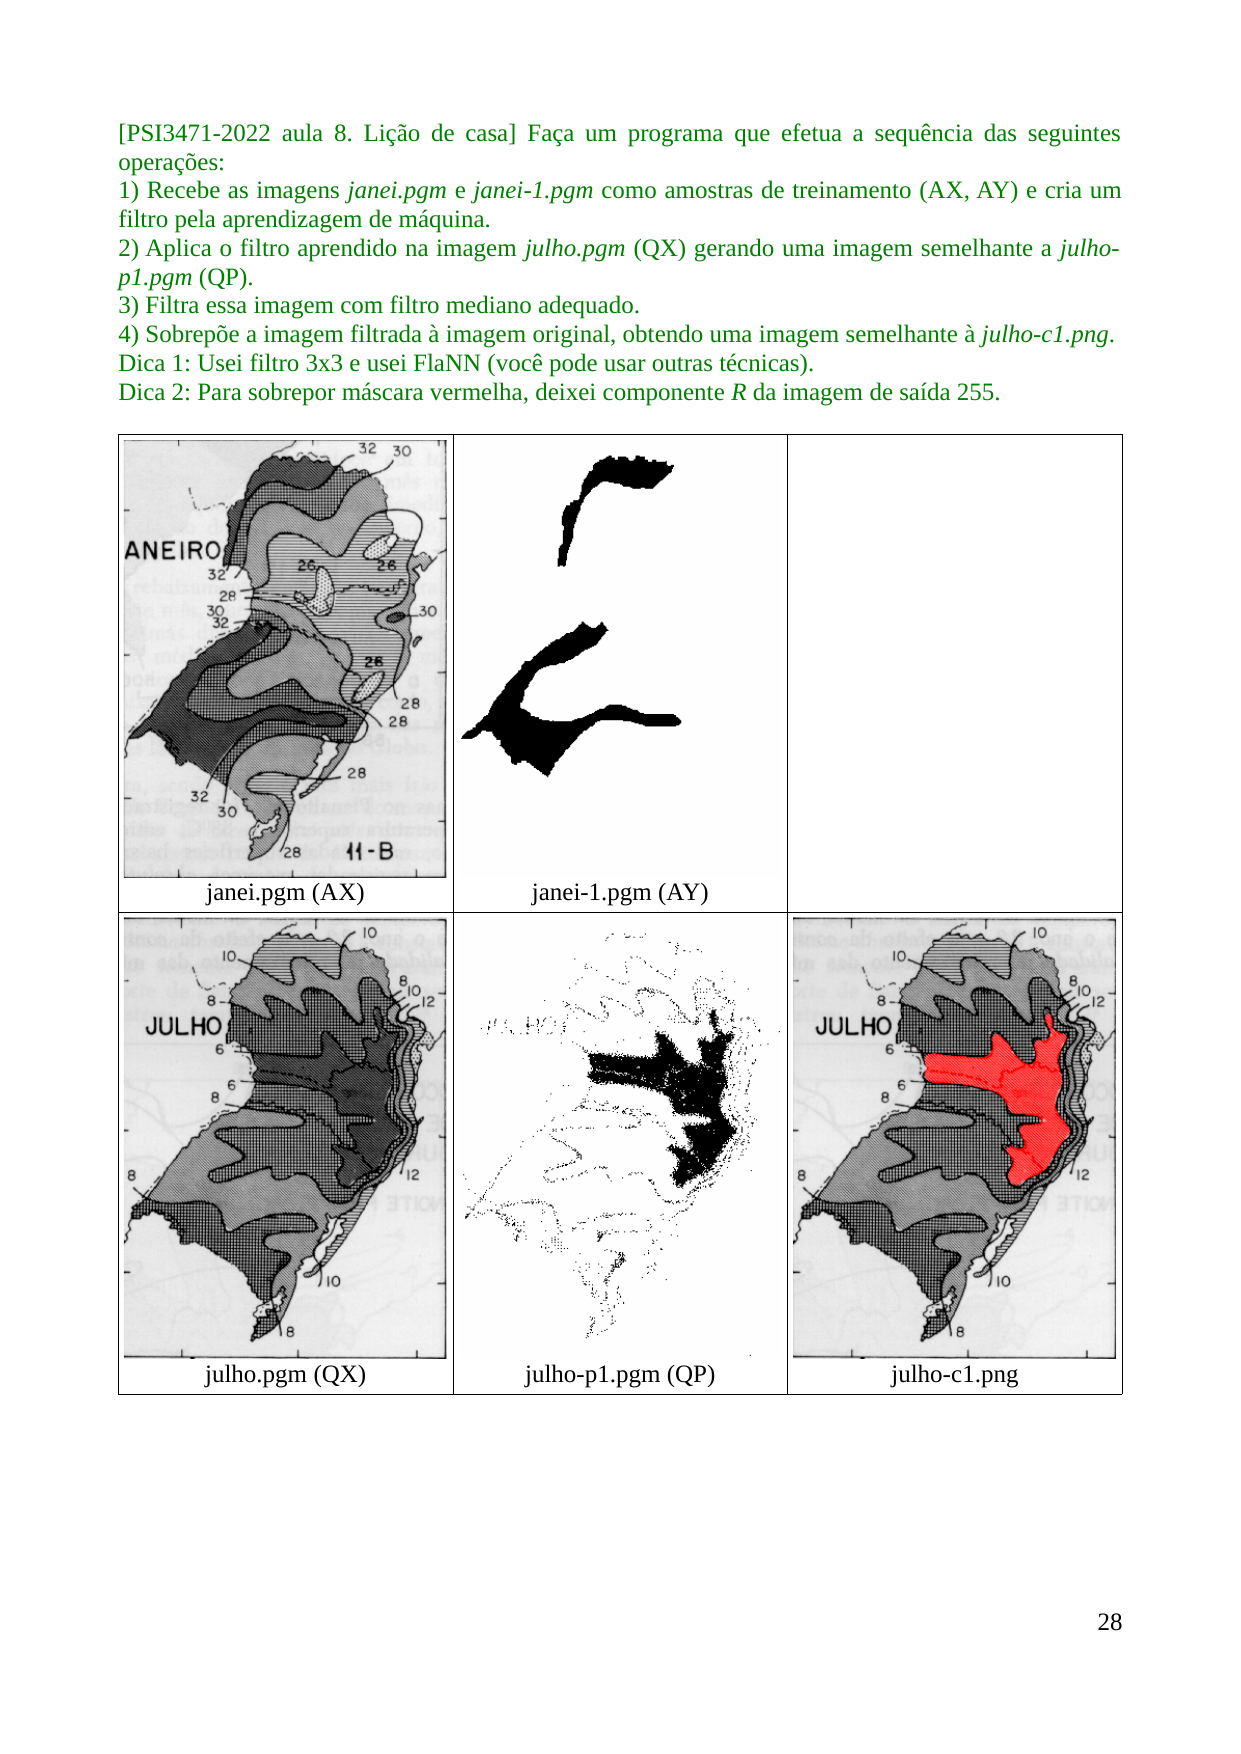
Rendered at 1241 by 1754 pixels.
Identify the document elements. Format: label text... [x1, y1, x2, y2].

text 3) Filtra essa imagem com filtro mediano adequado. [118, 291, 1122, 319]
table_header [788, 435, 1122, 912]
text [PSI3471-2022 aula 8. Lição de casa] Faça um programa que efetua a sequência das seguintes operações: [118, 118, 1122, 176]
text 4) Sobrepõe a imagem filtrada à imagem original, obtendo uma imagem semelhante à julho-c1.png. [118, 319, 1122, 348]
table_header janei.pgm (AX) [119, 435, 453, 912]
text 2) Aplica o filtro aprendido na imagem julho.pgm (QX) gerando uma imagem semelhante a julho-p1.pgm (QP). [118, 233, 1122, 291]
text Dica 2: Para sobrepor máscara vermelha, deixei componente R da imagem de saída 255. [118, 377, 1122, 406]
picture [458, 440, 782, 878]
table_cell julho.pgm (QX) [119, 913, 453, 1393]
picture [458, 917, 782, 1359]
table_cell julho-p1.pgm (QP) [454, 913, 787, 1393]
text Dica 1: Usei filtro 3x3 e usei FlaNN (você pode usar outras técnicas). [118, 348, 1122, 377]
picture [123, 917, 447, 1359]
picture [793, 917, 1117, 1359]
table_header janei-1.pgm (AY) [454, 435, 787, 912]
table_cell julho-c1.png [788, 913, 1122, 1393]
picture [123, 440, 447, 878]
text 1) Recebe as imagens janei.pgm e janei-1.pgm como amostras de treinamento (AX, AY) e cria um filtro pela aprendizagem de máquina. [118, 176, 1122, 233]
